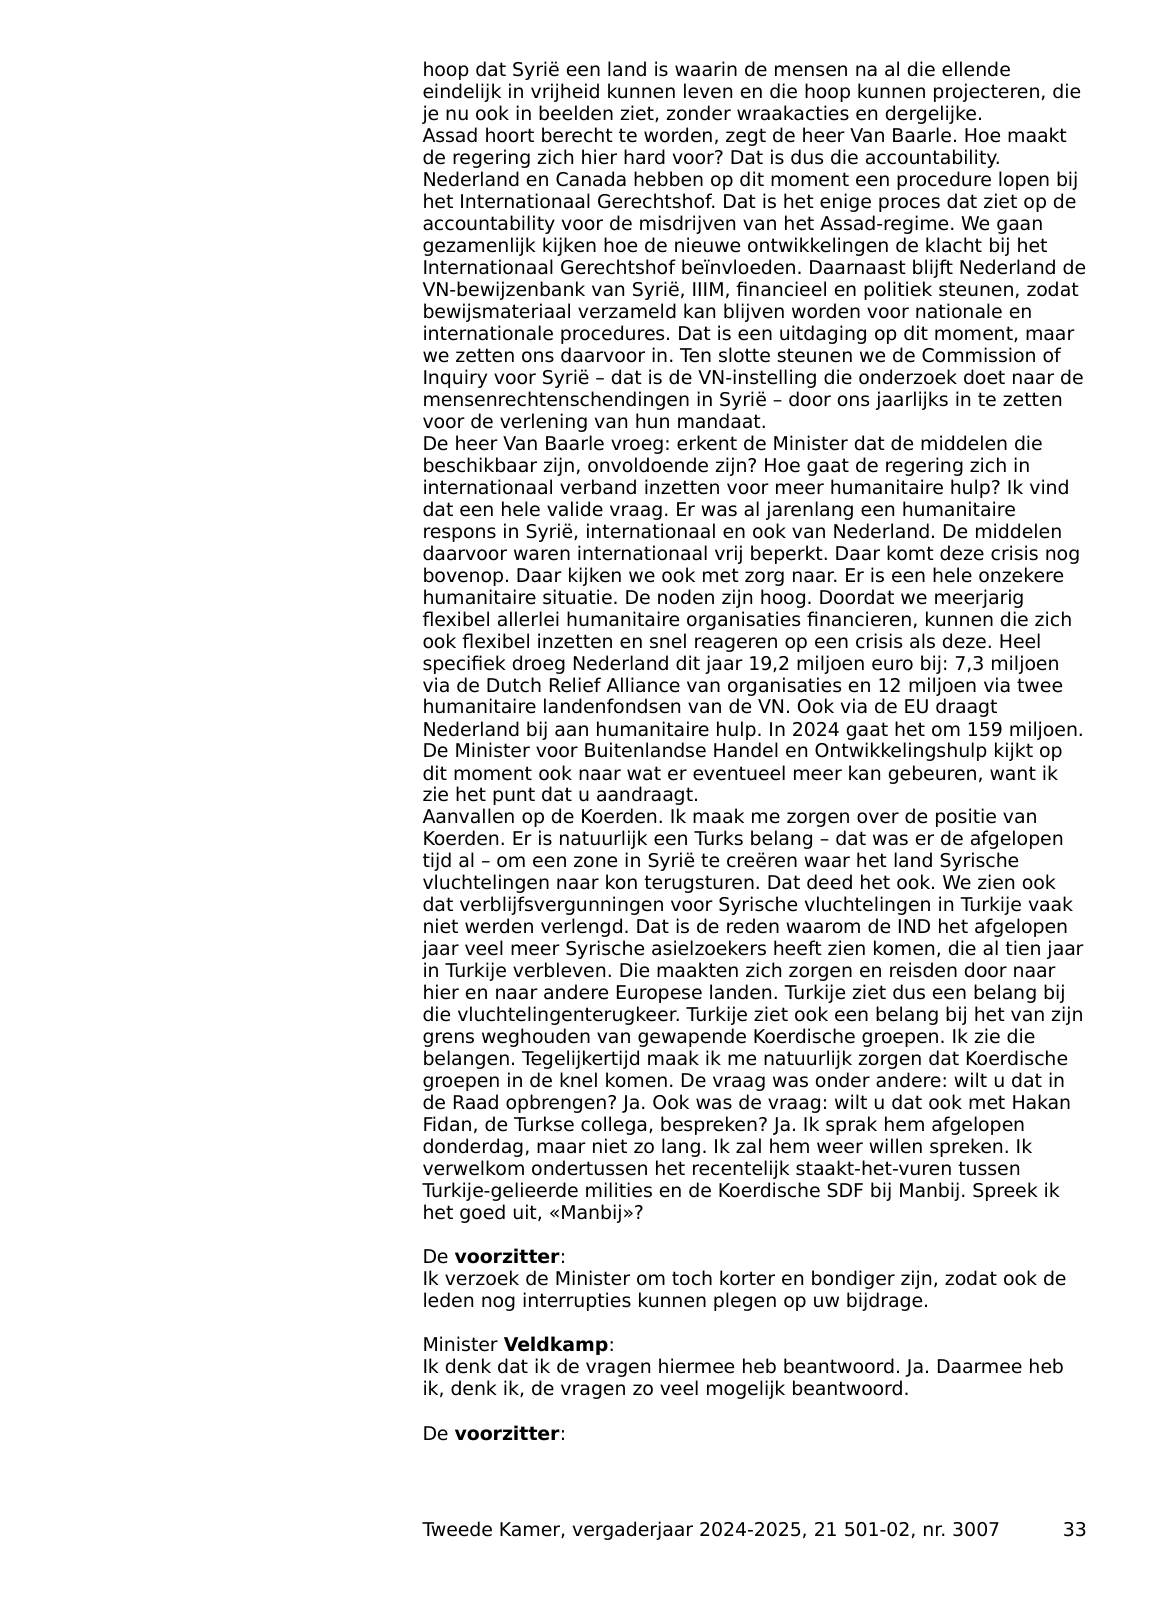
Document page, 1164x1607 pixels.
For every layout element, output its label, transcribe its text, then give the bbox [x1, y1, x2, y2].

text De voorzitter: [422, 1422, 1087, 1444]
text Aanvallen op de Koerden. Ik maak me zorgen over de positie van Koerden. Er is natuurlijk een Turks belang – dat was er de afgelopen tijd al – om een zone in Syrië te creëren waar het land Syrische vluchtelingen naar kon terugsturen. Dat deed het ook. We zien ook dat verblijfsvergunningen voor Syrische vluchtelingen in Turkije vaak niet werden verlengd. Dat is de reden waarom de IND het afgelopen jaar veel meer Syrische asielzoekers heeft zien komen, die al tien jaar in Turkije verbleven. Die maakten zich zorgen en reisden door naar hier en naar andere Europese landen. Turkije ziet dus een belang bij die vluchtelingenterugkeer. Turkije ziet ook een belang bij het van zijn grens weghouden van gewapende Koerdische groepen. Ik zie die belangen. Tegelijkertijd maak ik me natuurlijk zorgen dat Koerdische groepen in de knel komen. De vraag was onder andere: wilt u dat in de Raad opbrengen? Ja. Ook was de vraag: wilt u dat ook met Hakan Fidan, de Turkse collega, bespreken? Ja. Ik sprak hem afgelopen donderdag, maar niet zo lang. Ik zal hem weer willen spreken. Ik verwelkom ondertussen het recentelijk staakt-het-vuren tussen Turkije-gelieerde milities en de Koerdische SDF bij Manbij. Spreek ik het goed uit, «Manbij»? [422, 806, 1087, 1224]
text hoop dat Syrië een land is waarin de mensen na al die ellende eindelijk in vrijheid kunnen leven en die hoop kunnen projecteren, die je nu ook in beelden ziet, zonder wraakacties en dergelijke. [422, 59, 1087, 125]
text Ik verzoek de Minister om toch korter en bondiger zijn, zodat ook de leden nog interrupties kunnen plegen op uw bijdrage. [422, 1268, 1087, 1312]
text Assad hoort berecht te worden, zegt de heer Van Baarle. Hoe maakt de regering zich hier hard voor? Dat is dus die accountability. Nederland en Canada hebben op dit moment een procedure lopen bij het Internationaal Gerechtshof. Dat is het enige proces dat ziet op de accountability voor de misdrijven van het Assad-regime. We gaan gezamenlijk kijken hoe de nieuwe ontwikkelingen de klacht bij het Internationaal Gerechtshof beïnvloeden. Daarnaast blijft Nederland de VN-bewijzenbank van Syrië, IIIM, financieel en politiek steunen, zodat bewijsmateriaal verzameld kan blijven worden voor nationale en internationale procedures. Dat is een uitdaging op dit moment, maar we zetten ons daarvoor in. Ten slotte steunen we de Commission of Inquiry voor Syrië – dat is de VN-instelling die onderzoek doet naar de mensenrechtenschendingen in Syrië – door ons jaarlijks in te zetten voor de verlening van hun mandaat. [422, 125, 1087, 433]
text Minister Veldkamp: [422, 1334, 1087, 1356]
text Ik denk dat ik de vragen hiermee heb beantwoord. Ja. Daarmee heb ik, denk ik, de vragen zo veel mogelijk beantwoord. [422, 1356, 1087, 1400]
text De voorzitter: [422, 1246, 1087, 1268]
text De heer Van Baarle vroeg: erkent de Minister dat de middelen die beschikbaar zijn, onvoldoende zijn? Hoe gaat de regering zich in internationaal verband inzetten voor meer humanitaire hulp? Ik vind dat een hele valide vraag. Er was al jarenlang een humanitaire respons in Syrië, internationaal en ook van Nederland. De middelen daarvoor waren internationaal vrij beperkt. Daar komt deze crisis nog bovenop. Daar kijken we ook met zorg naar. Er is een hele onzekere humanitaire situatie. De noden zijn hoog. Doordat we meerjarig flexibel allerlei humanitaire organisaties financieren, kunnen die zich ook flexibel inzetten en snel reageren op een crisis als deze. Heel specifiek droeg Nederland dit jaar 19,2 miljoen euro bij: 7,3 miljoen via de Dutch Relief Alliance van organisaties en 12 miljoen via twee humanitaire landenfondsen van de VN. Ook via de EU draagt Nederland bij aan humanitaire hulp. In 2024 gaat het om 159 miljoen. De Minister voor Buitenlandse Handel en Ontwikkelingshulp kijkt op dit moment ook naar wat er eventueel meer kan gebeuren, want ik zie het punt dat u aandraagt. [422, 433, 1087, 806]
